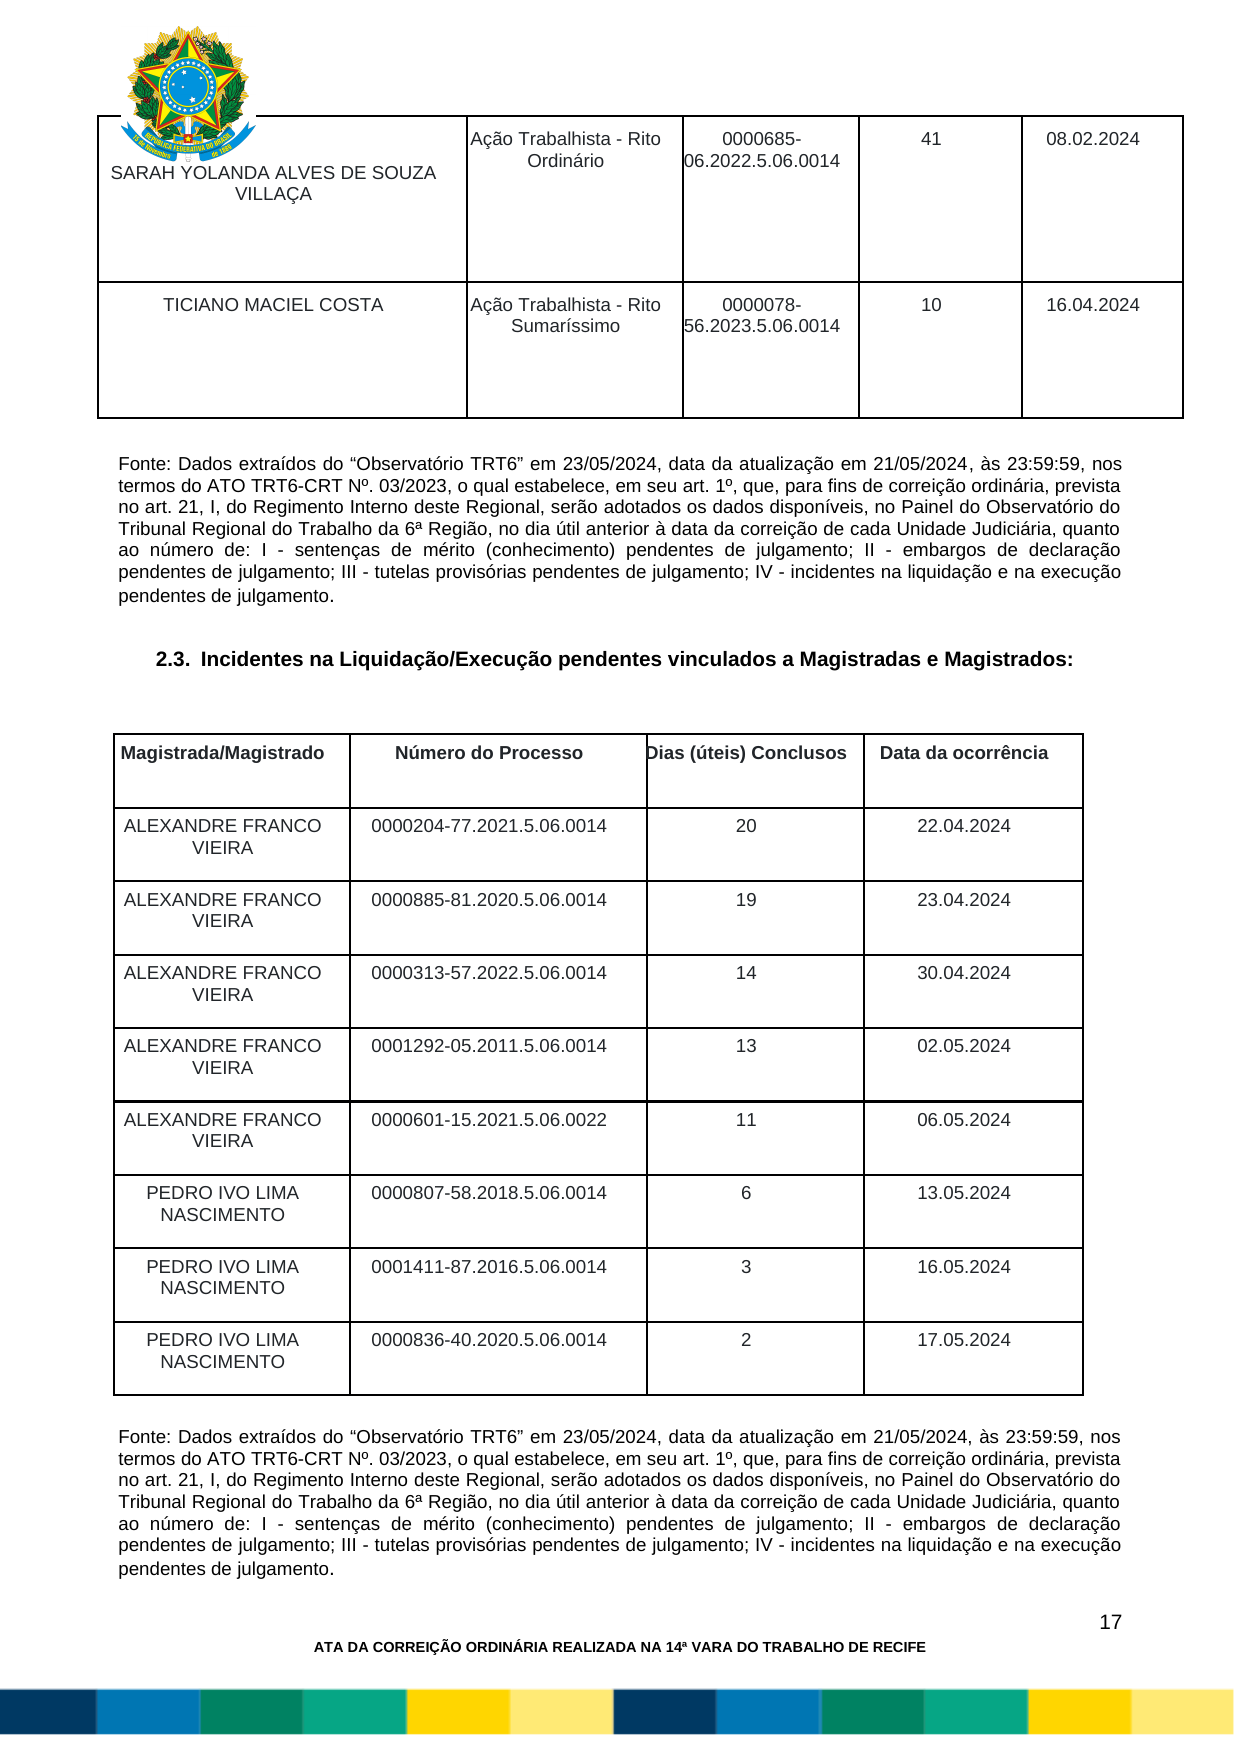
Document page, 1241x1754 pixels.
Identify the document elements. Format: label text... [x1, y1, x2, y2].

table_cell 16.04.2024 [1023, 283, 1182, 417]
table_cell ALEXANDRE FRANCO VIEIRA [115, 1029, 349, 1100]
table_cell Ação Trabalhista - Rito Sumaríssimo [468, 283, 682, 417]
table_cell 10 [860, 283, 1021, 417]
table_header Número do Processo [351, 735, 646, 807]
table_cell 06.05.2024 [865, 1103, 1082, 1174]
table_header Data da ocorrência [865, 735, 1082, 807]
table_cell 08.02.2024 [1023, 117, 1182, 281]
table_cell 19 [648, 882, 863, 953]
table_cell TICIANO MACIEL COSTA [99, 283, 466, 417]
text Fonte: Dados extraídos do “Observatório TRT6” em 23/05/2024, data da atualização em 21/05/2024, às 23:59:59, nos termos do ATO TRT6-CRT Nº. 03/2023, o qual estabelece, em seu art. 1º, que, para fins de correição ordinária, prevista no art. 21, I, do Regimento Interno deste Regional, serão adotados os dados disponíveis, no Painel do Observatório do Tribunal Regional do Trabalho da 6ª Região, no dia útil anterior à data da correição de cada Unidade Judiciária, quanto ao número de: I - sentenças de mérito (conhecimento) pendentes de julgamento; II - embargos de declaração pendentes de julgamento; III - tutelas provisórias pendentes de julgamento; IV - incidentes na liquidação e na execução pendentes de julgamento. [118, 453, 1122, 606]
table_cell 0000204-77.2021.5.06.0014 [351, 809, 646, 880]
table_cell 02.05.2024 [865, 1029, 1082, 1100]
text Fonte: Dados extraídos do “Observatório TRT6” em 23/05/2024, data da atualização em 21/05/2024, às 23:59:59, nos termos do ATO TRT6-CRT Nº. 03/2023, o qual estabelece, em seu art. 1º, que, para fins de correição ordinária, prevista no art. 21, I, do Regimento Interno deste Regional, serão adotados os dados disponíveis, no Painel do Observatório do Tribunal Regional do Trabalho da 6ª Região, no dia útil anterior à data da correição de cada Unidade Judiciária, quanto ao número de: I - sentenças de mérito (conhecimento) pendentes de julgamento; II - embargos de declaração pendentes de julgamento; III - tutelas provisórias pendentes de julgamento; IV - incidentes na liquidação e na execução pendentes de julgamento. [118, 1426, 1122, 1579]
table_cell Ação Trabalhista - Rito Ordinário [468, 117, 682, 281]
table_cell 0000885-81.2020.5.06.0014 [351, 882, 646, 953]
table_cell 22.04.2024 [865, 809, 1082, 880]
table_cell 13 [648, 1029, 863, 1100]
table_cell 0000313-57.2022.5.06.0014 [351, 956, 646, 1027]
table_cell 0000078-56.2023.5.06.0014 [684, 283, 858, 417]
table_cell PEDRO IVO LIMA NASCIMENTO [115, 1176, 349, 1247]
table_cell ALEXANDRE FRANCO VIEIRA [115, 1103, 349, 1174]
table_cell 13.05.2024 [865, 1176, 1082, 1247]
table_header Magistrada/Magistrado [115, 735, 349, 807]
table_cell 20 [648, 809, 863, 880]
table_header Dias (úteis) Conclusos [648, 735, 863, 807]
table_cell 2 [648, 1323, 863, 1394]
table_cell SARAH YOLANDA ALVES DE SOUZA VILLAÇA [99, 117, 466, 281]
table_cell 0000601-15.2021.5.06.0022 [351, 1103, 646, 1174]
table_cell 41 [860, 117, 1021, 281]
table_cell ALEXANDRE FRANCO VIEIRA [115, 809, 349, 880]
table_cell 6 [648, 1176, 863, 1247]
table_cell 23.04.2024 [865, 882, 1082, 953]
table_cell ALEXANDRE FRANCO VIEIRA [115, 956, 349, 1027]
table_cell 30.04.2024 [865, 956, 1082, 1027]
table_cell 0001411-87.2016.5.06.0014 [351, 1249, 646, 1321]
table_cell 16.05.2024 [865, 1249, 1082, 1321]
list Incidentes na Liquidação/Execução pendentes vinculados a Magistradas e Magistrados: [156, 647, 1122, 671]
table_cell ALEXANDRE FRANCO VIEIRA [115, 882, 349, 953]
table_cell 11 [648, 1103, 863, 1174]
table_cell PEDRO IVO LIMA NASCIMENTO [115, 1249, 349, 1321]
table_cell 14 [648, 956, 863, 1027]
table_cell 17.05.2024 [865, 1323, 1082, 1394]
table_cell 3 [648, 1249, 863, 1321]
table_cell 0000836-40.2020.5.06.0014 [351, 1323, 646, 1394]
table_cell 0001292-05.2011.5.06.0014 [351, 1029, 646, 1100]
table_cell PEDRO IVO LIMA NASCIMENTO [115, 1323, 349, 1394]
table_cell 0000685-06.2022.5.06.0014 [684, 117, 858, 281]
table_cell 0000807-58.2018.5.06.0014 [351, 1176, 646, 1247]
